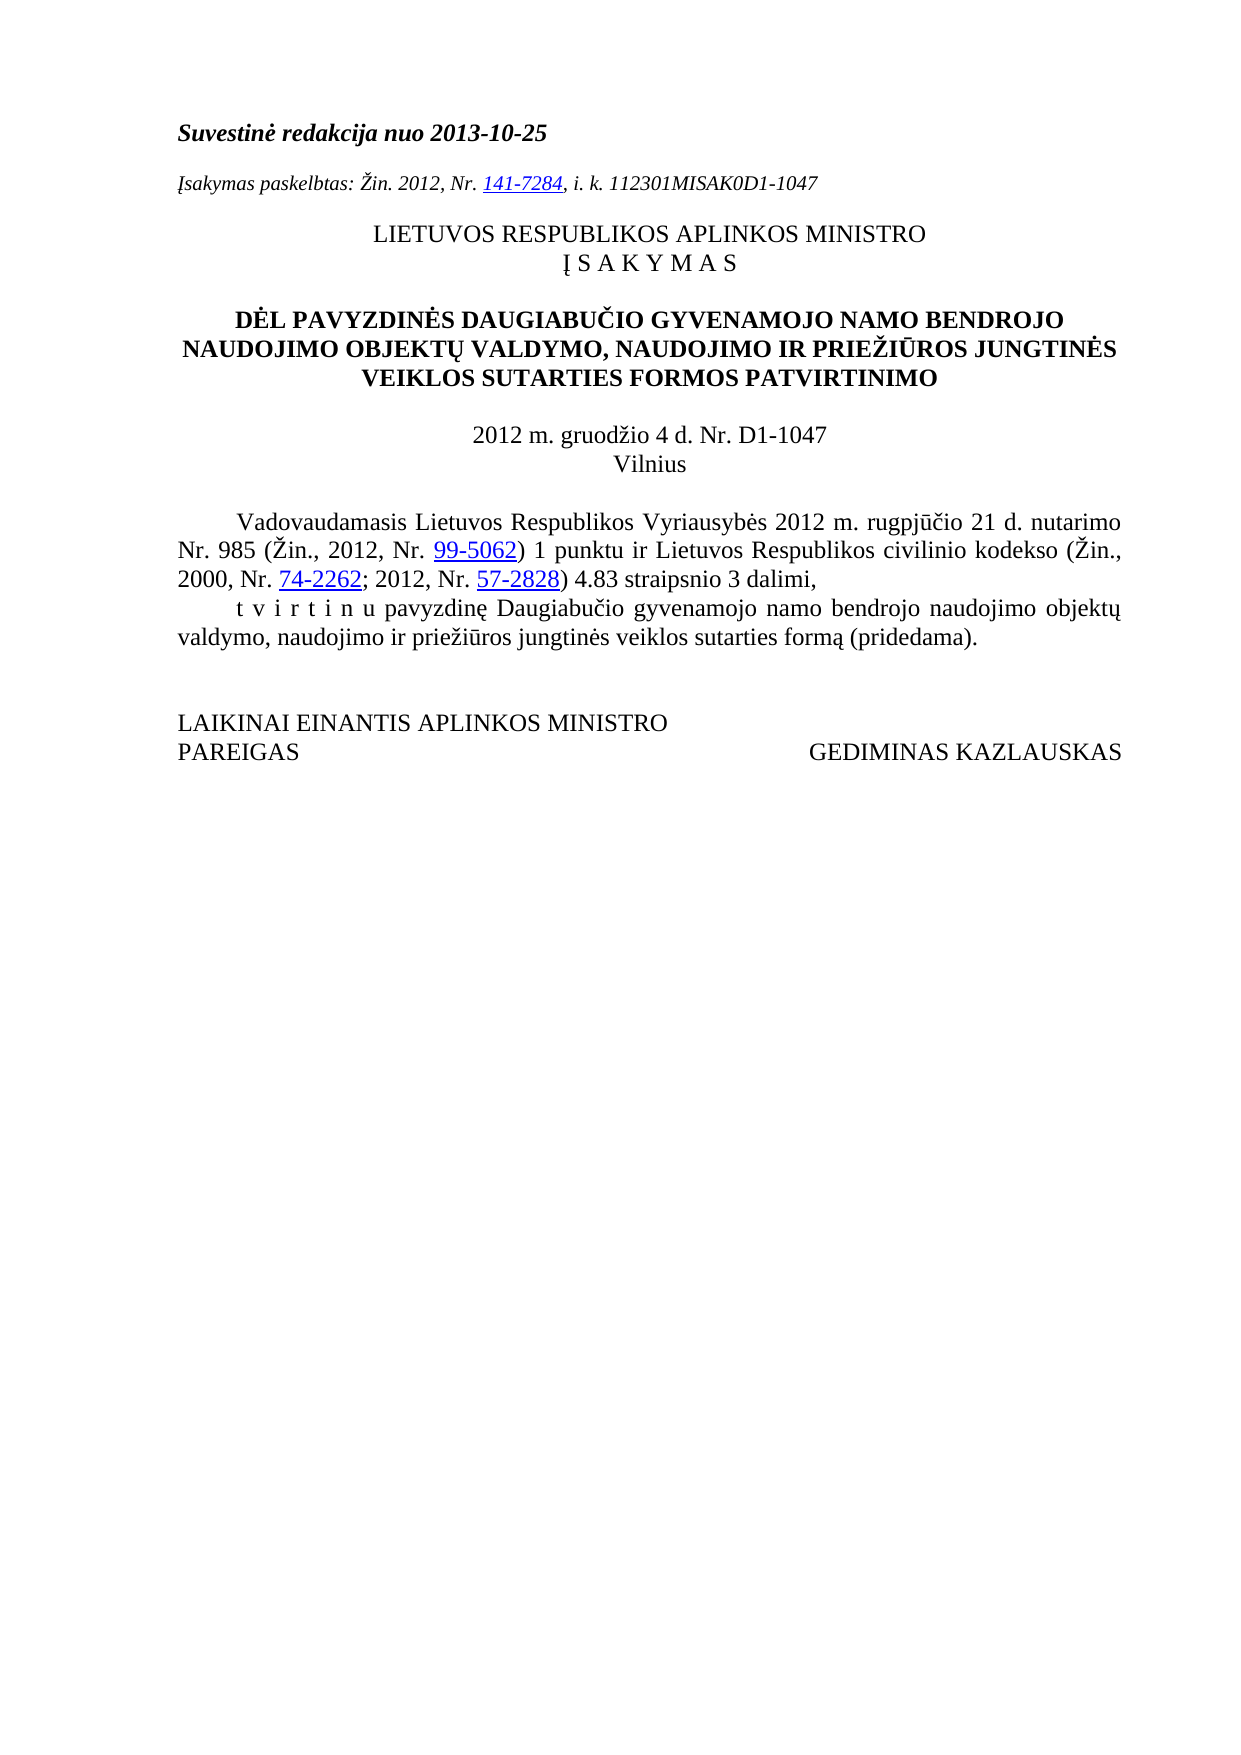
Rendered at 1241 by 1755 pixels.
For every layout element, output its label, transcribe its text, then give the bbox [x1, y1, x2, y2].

text Suvestinė redakcija nuo 2013-10-25 [177, 118, 1122, 147]
text Laikinai einantis aplinkos ministro [177, 708, 1122, 737]
text DĖL PAVYZDINĖS DAUGIABUČIO GYVENAMOJO NAMO BENDROJO NAUDOJIMO OBJEKTŲ VALDYMO, NAUDOJIMO IR PRIEŽIŪROS JUNGTINĖS VEIKLOS SUTARTIES FORMOS PATVIRTINIMO [177, 305, 1122, 392]
text LIETUVOS RESPUBLIKOS APLINKOS MINISTRO [177, 219, 1122, 248]
text Įsakymas paskelbtas: Žin. 2012, Nr. 141-7284, i. k. 112301MISAK0D1-1047 [177, 171, 1122, 195]
text Vadovaudamasis Lietuvos Respublikos Vyriausybės 2012 m. rugpjūčio 21 d. nutarimo Nr. 985 (Žin., 2012, Nr. 99-5062) 1 punktu ir Lietuvos Respublikos civilinio kodekso (Žin., 2000, Nr. 74-2262; 2012, Nr. 57-2828) 4.83 straipsnio 3 dalimi, [177, 507, 1122, 593]
text t v i r t i n u pavyzdinę Daugiabučio gyvenamojo namo bendrojo naudojimo objektų valdymo, naudojimo ir priežiūros jungtinės veiklos sutarties formą (pridedama). [177, 593, 1122, 650]
text Vilnius [177, 449, 1122, 478]
text 2012 m. gruodžio 4 d. Nr. D1-1047 [177, 420, 1122, 449]
text Į S A K Y M A S [177, 248, 1122, 277]
text pareigas Gediminas Kazlauskas [177, 737, 1122, 765]
